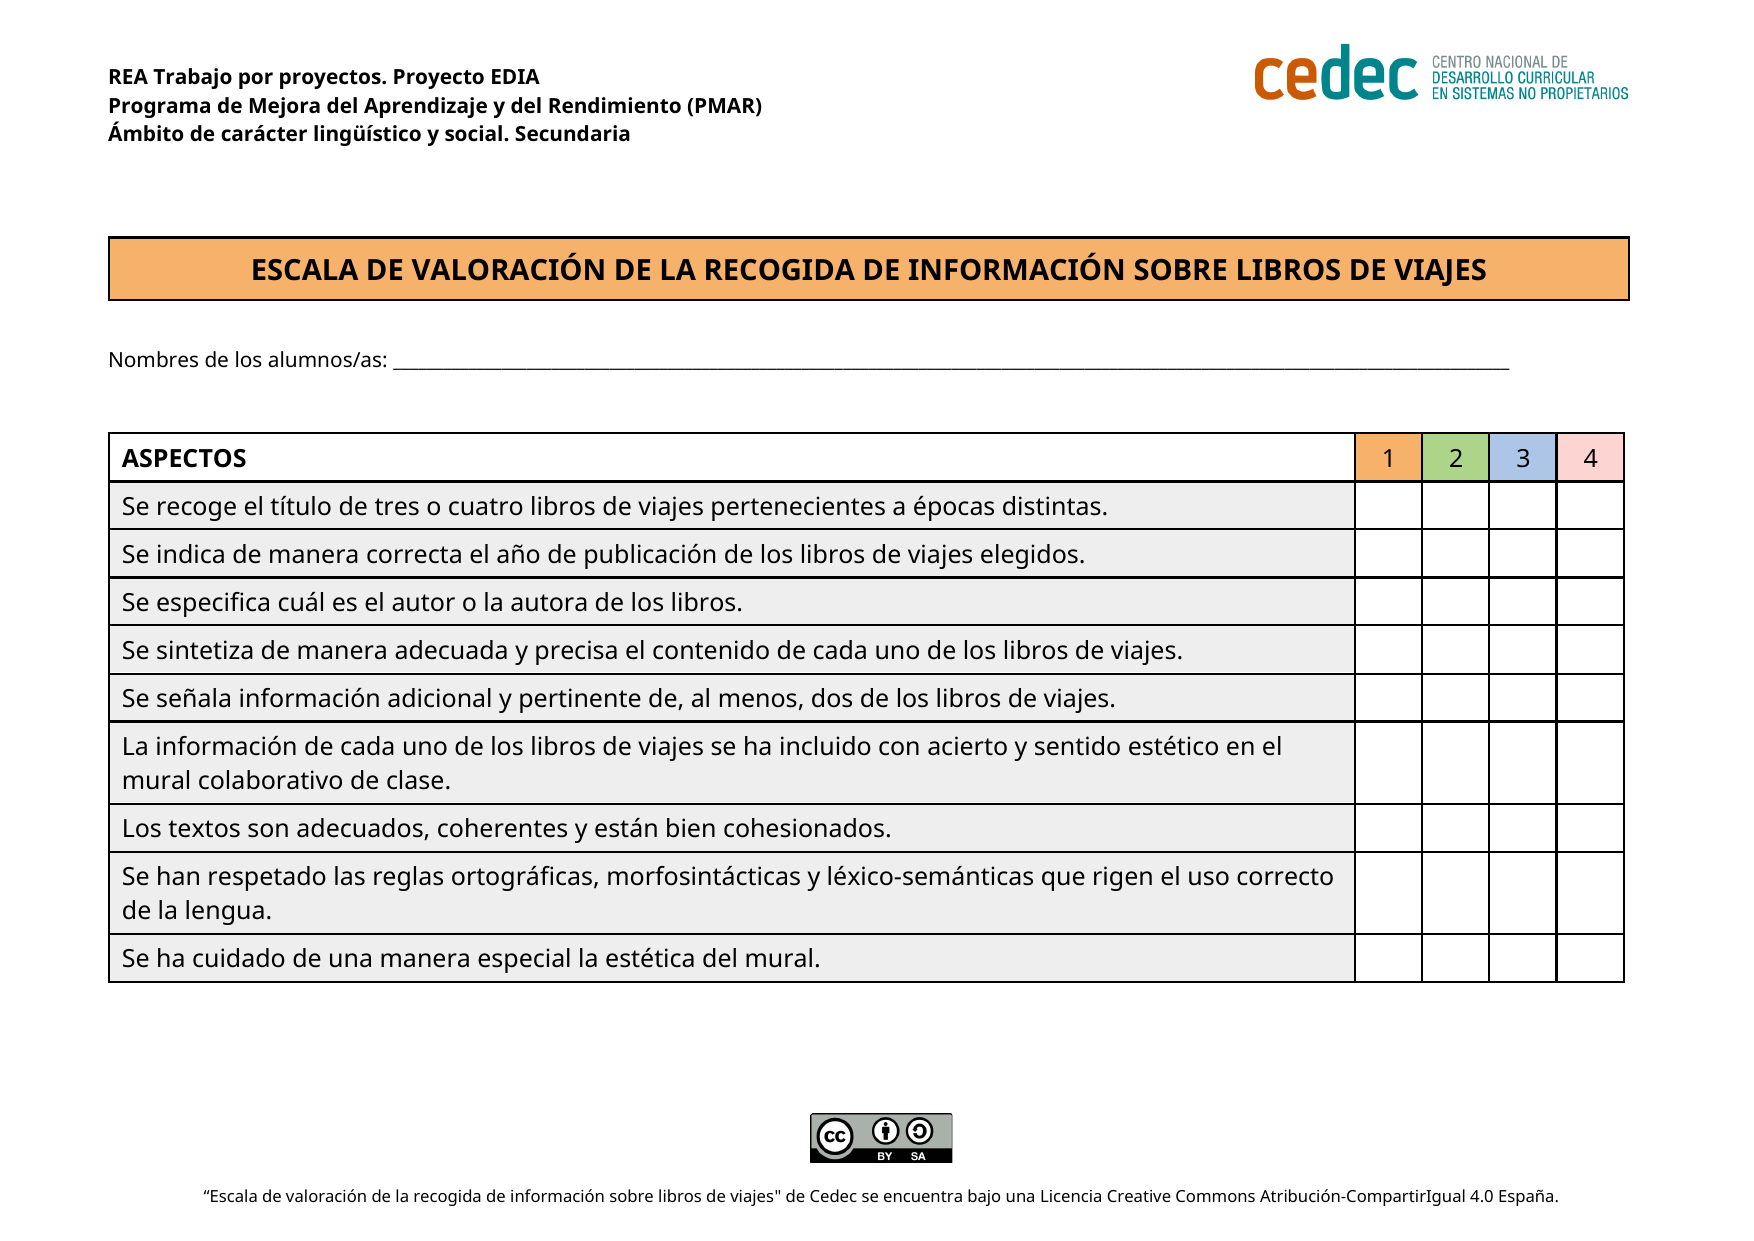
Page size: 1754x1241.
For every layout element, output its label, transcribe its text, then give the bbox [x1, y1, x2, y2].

table_cell [1423, 853, 1488, 933]
table_cell [1490, 805, 1555, 851]
table_cell [1356, 579, 1421, 624]
table_cell Se señala información adicional y pertinente de, al menos, dos de los libros de viajes. [110, 675, 1354, 720]
table_cell [1423, 723, 1488, 802]
table_cell [1423, 579, 1488, 624]
table_cell [1356, 626, 1421, 672]
table_cell [1558, 530, 1623, 576]
table_cell Se han respetado las reglas ortográficas, morfosintácticas y léxico-semánticas que rigen el uso correcto de la lengua. [110, 853, 1354, 933]
picture [1252, 41, 1637, 110]
table_cell Se ha cuidado de una manera especial la estética del mural. [110, 935, 1354, 981]
table_cell [1356, 530, 1421, 576]
table_cell [1356, 483, 1421, 528]
table_cell [1558, 805, 1623, 851]
table_cell [1423, 626, 1488, 672]
table_cell [1423, 483, 1488, 528]
table_cell [1558, 483, 1623, 528]
table_cell [1490, 853, 1555, 933]
table_cell [1423, 935, 1488, 981]
table_cell [1490, 626, 1555, 672]
table_header 1 [1356, 434, 1421, 480]
table_cell [1490, 579, 1555, 624]
table_header 2 [1423, 434, 1488, 480]
table_cell [1490, 675, 1555, 720]
table_cell [1558, 723, 1623, 802]
table_cell [1356, 935, 1421, 981]
table_header ASPECTOS [110, 434, 1354, 480]
table_cell [1558, 853, 1623, 933]
table_header 3 [1490, 434, 1555, 480]
table_cell La información de cada uno de los libros de viajes se ha incluido con acierto y sentido estético en el mural colaborativo de clase. [110, 723, 1354, 802]
picture [810, 1113, 953, 1163]
table_cell [1558, 675, 1623, 720]
table_cell [1558, 626, 1623, 672]
table_cell [1356, 853, 1421, 933]
table_cell Los textos son adecuados, coherentes y están bien cohesionados. [110, 805, 1354, 851]
table_cell [1356, 675, 1421, 720]
table_cell [1490, 723, 1555, 802]
table_header 4 [1558, 434, 1623, 480]
table_cell [1490, 530, 1555, 576]
table_cell [1423, 675, 1488, 720]
table_cell [1558, 579, 1623, 624]
table_cell [1490, 935, 1555, 981]
table_cell [1490, 483, 1555, 528]
table_cell Se indica de manera correcta el año de publicación de los libros de viajes elegidos. [110, 530, 1354, 576]
table_cell [1558, 935, 1623, 981]
table_cell [1356, 805, 1421, 851]
table_cell Se recoge el título de tres o cuatro libros de viajes pertenecientes a épocas distintas. [110, 483, 1354, 528]
table_cell Se especifica cuál es el autor o la autora de los libros. [110, 579, 1354, 624]
table_cell [1423, 805, 1488, 851]
table_cell Se sintetiza de manera adecuada y precisa el contenido de cada uno de los libros de viajes. [110, 626, 1354, 672]
text Nombres de los alumnos/as: ______________________________________________________________________________________________________________________________________ [108, 345, 1655, 373]
table_cell [1356, 723, 1421, 802]
table_header ESCALA DE VALORACIÓN DE LA RECOGIDA DE INFORMACIÓN SOBRE LIBROS DE VIAJES [110, 239, 1628, 299]
table_cell [1423, 530, 1488, 576]
